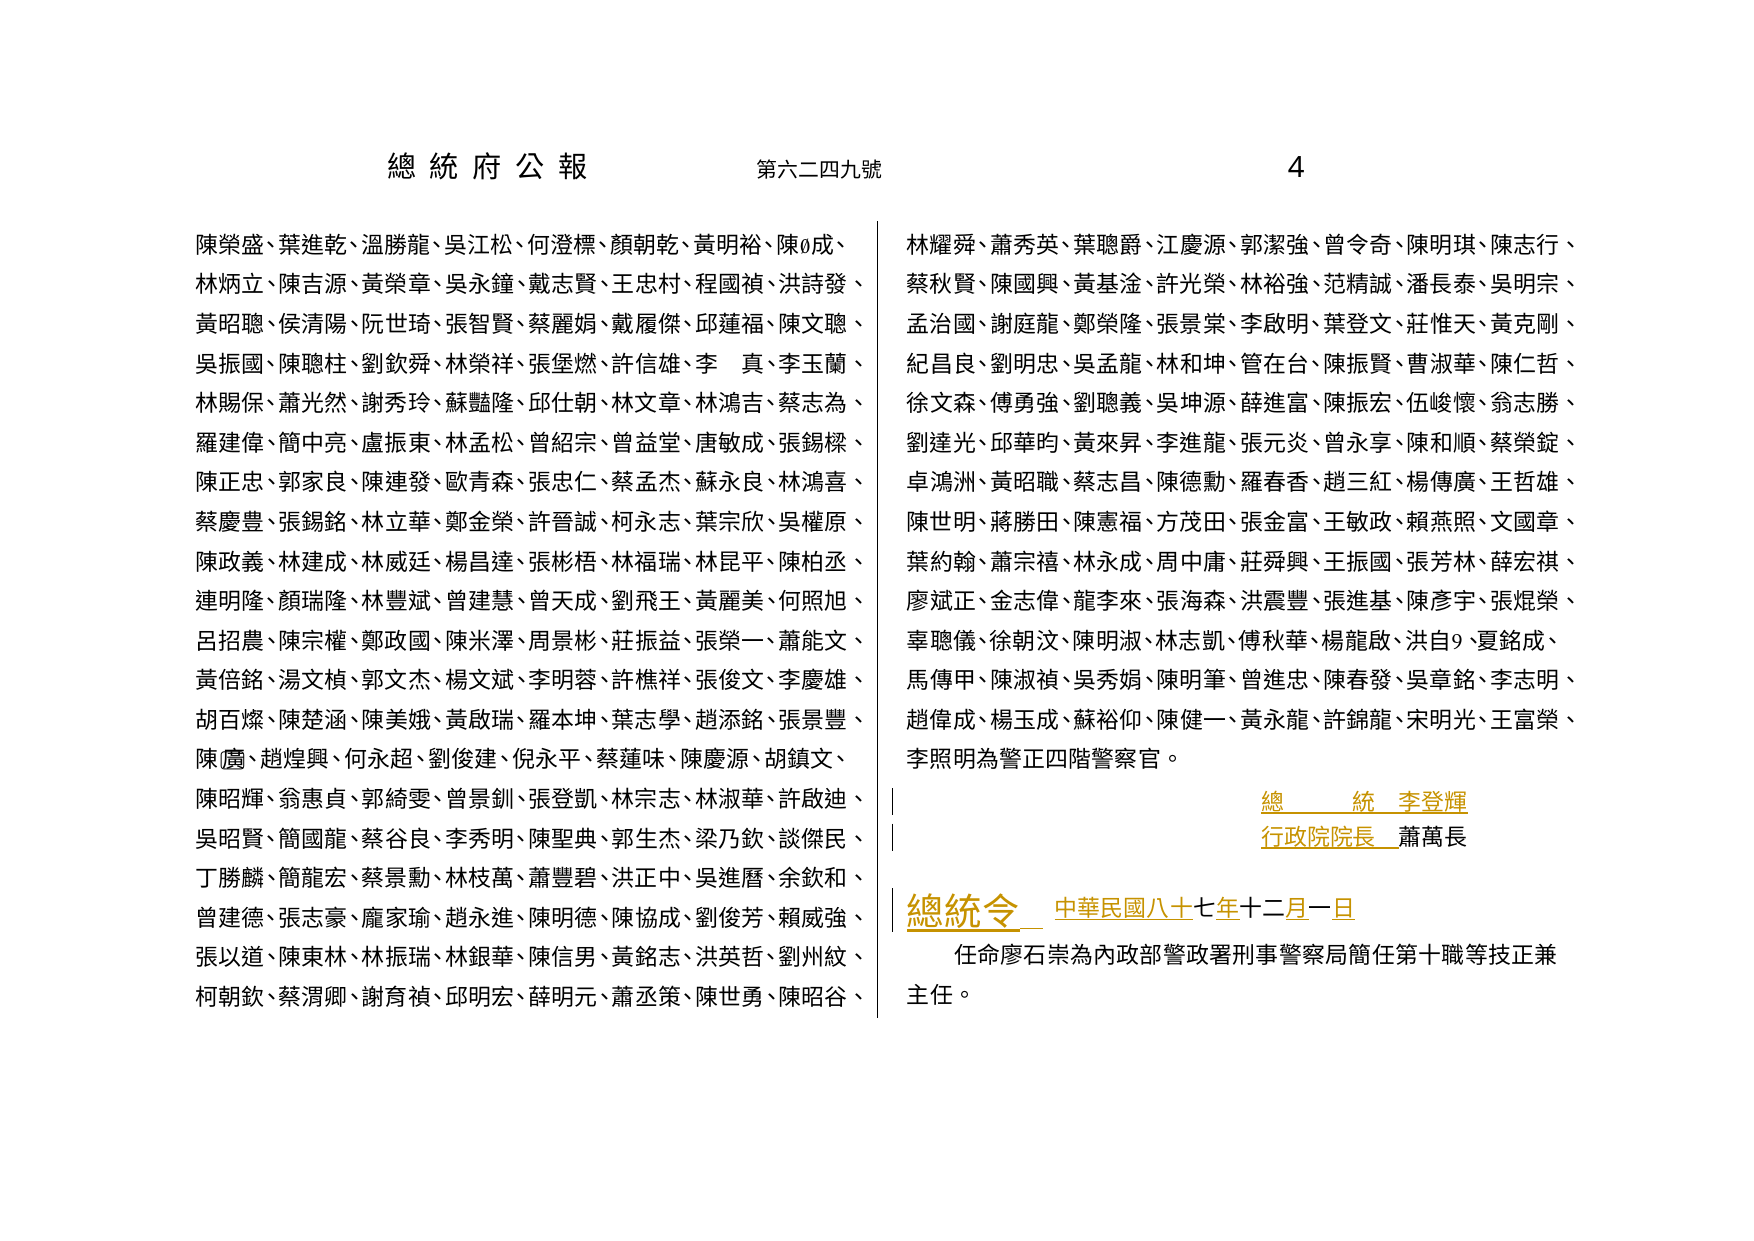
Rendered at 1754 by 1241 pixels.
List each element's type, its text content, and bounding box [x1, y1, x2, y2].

table_header 中華民國八十七年十二月一日 [1051, 888, 1564, 932]
table_header 總統令 [904, 888, 1051, 932]
text 總 統 李登輝 [907, 788, 1559, 815]
text 任命張憲民、黃耀興、唐世俊、林俊賢、洪坤寶、江秀琴、江天安、張玉雪、陳敏貞、劉保明、李水昇、胡崇銘、王濟國、邵文等、張鈞傑、唐文儀、賴秋林、林俊昌、蔡華癸、蔣德權、陳正雄、彭耀賢、張義顯、柯俊榕、鄭銘裕、林福成、廖文彬、周中、林淵源、游銘鋒、林定雄、林文都、陳文生、吳聖賢、蘇金童、蕭勝寶、詹國旭、劉國能、李有志、黃益全、郭民宗、陳智仁、陳漢松、劉廷裕、謝慶家、陳博良、陳榮盛、葉進乾、溫勝龍、吳江松、何澄標、顏朝乾、黃明裕、陳成、林炳立、陳吉源、黃榮章、吳永鐘、戴志賢、王忠村、程國禎、洪詩發、黃昭聰、侯清陽、阮世琦、張智賢、蔡麗娟、戴履傑、邱蓮福、陳文聰、吳振國、陳聰柱、劉欽舜、林榮祥、張堡燃、許信雄、李 真、李玉蘭、林賜保、蕭光然、謝秀玲、蘇豔隆、邱仕朝、林文章、林鴻吉、蔡志為、羅建偉、簡中亮、盧振東、林孟松、曾紹宗、曾益堂、唐敏成、張錫樑、陳正忠、郭家良、陳連發、歐青森、張忠仁、蔡孟杰、蘇永良、林鴻喜、蔡慶豊、張錫銘、林立華、鄭金榮、許晉誠、柯永志、葉宗欣、吳權原、陳政義、林建成、林威廷、楊昌達、張彬梧、林福瑞、林昆平、陳柏丞、連明隆、顏瑞隆、林豐斌、曾建慧、曾天成、劉飛王、黃麗美、何照旭、呂招農、陳宗權、鄭政國、陳米澤、周景彬、莊振益、張榮一、蕭能文、黃倍銘、湯文楨、郭文杰、楊文斌、李明蓉、許樵祥、張俊文、李慶雄、胡百燦、陳楚涵、陳美娥、黃啟瑞、羅本坤、葉志學、趙添銘、張景豐、陳廣、趙煌興、何永超、劉俊建、倪永平、蔡蓮味、陳慶源、胡鎮文、陳昭輝、翁惠貞、郭綺雯、曾景釧、張登凱、林宗志、林淑華、許啟迪、吳昭賢、簡國龍、蔡谷良、李秀明、陳聖典、郭生杰、梁乃欽、談傑民、丁勝麟、簡龍宏、蔡景勳、林枝萬、蕭豐碧、洪正中、吳進曆、余欽和、曾建德、張志豪、龐家瑜、趙永進、陳明德、陳協成、劉俊芳、賴威強、張以道、陳東林、林振瑞、林銀華、陳信男、黃銘志、洪英哲、劉州紋、柯朝欽、蔡渭卿、謝育禎、邱明宏、薛明元、蕭丞策、陳世勇、陳昭谷、林耀舜、蕭秀英、葉聰爵、江慶源、郭潔強、曾令奇、陳明琪、陳志行、蔡秋賢、陳國興、黃基淦、許光榮、林裕強、范精誠、潘長泰、吳明宗、孟治國、謝庭龍、鄭榮隆、張景棠、李啟明、葉登文、莊惟天、黃克剛、紀昌良、劉明忠、吳孟龍、林和坤、管在台、陳振賢、曹淑華、陳仁哲、徐文森、傅勇強、劉聰義、吳坤源、薛進富、陳振宏、伍峻懷、翁志勝、劉達光、邱華昀、黃來昇、李進龍、張元炎、曾永享、陳和順、蔡榮錠、卓鴻洲、黃昭職、蔡志昌、陳德勳、羅春香、趙三紅、楊傳廣、王哲雄、陳世明、蔣勝田、陳憲福、方茂田、張金富、王敏政、賴燕照、文國章、葉約翰、蕭宗禧、林永成、周中庸、莊舜興、王振國、張芳林、薛宏祺、廖斌正、金志偉、龍李來、張海森、洪震豐、張進基、陳彥宇、張焜榮、辜聰儀、徐朝汶、陳明淑、林志凱、傅秋華、楊龍啟、洪自、夏銘成、馬傳甲、陳淑禎、吳秀娟、陳明筆、曾進忠、陳春發、吳章銘、李志明、趙偉成、楊玉成、蘇裕仰、陳健一、黃永龍、許錦龍、宋明光、王富榮、李照明為警正四階警察官。 [907, 222, 1559, 776]
text 任命張憲民、黃耀興、唐世俊、林俊賢、洪坤寶、江秀琴、江天安、張玉雪、陳敏貞、劉保明、李水昇、胡崇銘、王濟國、邵文等、張鈞傑、唐文儀、賴秋林、林俊昌、蔡華癸、蔣德權、陳正雄、彭耀賢、張義顯、柯俊榕、鄭銘裕、林福成、廖文彬、周中、林淵源、游銘鋒、林定雄、林文都、陳文生、吳聖賢、蘇金童、蕭勝寶、詹國旭、劉國能、李有志、黃益全、郭民宗、陳智仁、陳漢松、劉廷裕、謝慶家、陳博良、陳榮盛、葉進乾、溫勝龍、吳江松、何澄標、顏朝乾、黃明裕、陳成、林炳立、陳吉源、黃榮章、吳永鐘、戴志賢、王忠村、程國禎、洪詩發、黃昭聰、侯清陽、阮世琦、張智賢、蔡麗娟、戴履傑、邱蓮福、陳文聰、吳振國、陳聰柱、劉欽舜、林榮祥、張堡燃、許信雄、李 真、李玉蘭、林賜保、蕭光然、謝秀玲、蘇豔隆、邱仕朝、林文章、林鴻吉、蔡志為、羅建偉、簡中亮、盧振東、林孟松、曾紹宗、曾益堂、唐敏成、張錫樑、陳正忠、郭家良、陳連發、歐青森、張忠仁、蔡孟杰、蘇永良、林鴻喜、蔡慶豊、張錫銘、林立華、鄭金榮、許晉誠、柯永志、葉宗欣、吳權原、陳政義、林建成、林威廷、楊昌達、張彬梧、林福瑞、林昆平、陳柏丞、連明隆、顏瑞隆、林豐斌、曾建慧、曾天成、劉飛王、黃麗美、何照旭、呂招農、陳宗權、鄭政國、陳米澤、周景彬、莊振益、張榮一、蕭能文、黃倍銘、湯文楨、郭文杰、楊文斌、李明蓉、許樵祥、張俊文、李慶雄、胡百燦、陳楚涵、陳美娥、黃啟瑞、羅本坤、葉志學、趙添銘、張景豐、陳廣、趙煌興、何永超、劉俊建、倪永平、蔡蓮味、陳慶源、胡鎮文、陳昭輝、翁惠貞、郭綺雯、曾景釧、張登凱、林宗志、林淑華、許啟迪、吳昭賢、簡國龍、蔡谷良、李秀明、陳聖典、郭生杰、梁乃欽、談傑民、丁勝麟、簡龍宏、蔡景勳、林枝萬、蕭豐碧、洪正中、吳進曆、余欽和、曾建德、張志豪、龐家瑜、趙永進、陳明德、陳協成、劉俊芳、賴威強、張以道、陳東林、林振瑞、林銀華、陳信男、黃銘志、洪英哲、劉州紋、柯朝欽、蔡渭卿、謝育禎、邱明宏、薛明元、蕭丞策、陳世勇、陳昭谷、林耀舜、蕭秀英、葉聰爵、江慶源、郭潔強、曾令奇、陳明琪、陳志行、蔡秋賢、陳國興、黃基淦、許光榮、林裕強、范精誠、潘長泰、吳明宗、孟治國、謝庭龍、鄭榮隆、張景棠、李啟明、葉登文、莊惟天、黃克剛、紀昌良、劉明忠、吳孟龍、林和坤、管在台、陳振賢、曹淑華、陳仁哲、徐文森、傅勇強、劉聰義、吳坤源、薛進富、陳振宏、伍峻懷、翁志勝、劉達光、邱華昀、黃來昇、李進龍、張元炎、曾永享、陳和順、蔡榮錠、卓鴻洲、黃昭職、蔡志昌、陳德勳、羅春香、趙三紅、楊傳廣、王哲雄、陳世明、蔣勝田、陳憲福、方茂田、張金富、王敏政、賴燕照、文國章、葉約翰、蕭宗禧、林永成、周中庸、莊舜興、王振國、張芳林、薛宏祺、廖斌正、金志偉、龍李來、張海森、洪震豐、張進基、陳彥宇、張焜榮、辜聰儀、徐朝汶、陳明淑、林志凱、傅秋華、楊龍啟、洪自、夏銘成、馬傳甲、陳淑禎、吳秀娟、陳明筆、曾進忠、陳春發、吳章銘、李志明、趙偉成、楊玉成、蘇裕仰、陳健一、黃永龍、許錦龍、宋明光、王富榮、李照明為警正四階警察官。 [195, 222, 847, 1013]
text 任命廖石崇為內政部警政署刑事警察局簡任第十職等技正兼主任。 [907, 932, 1559, 1011]
text 行政院院長 蕭萬長 [907, 824, 1559, 851]
